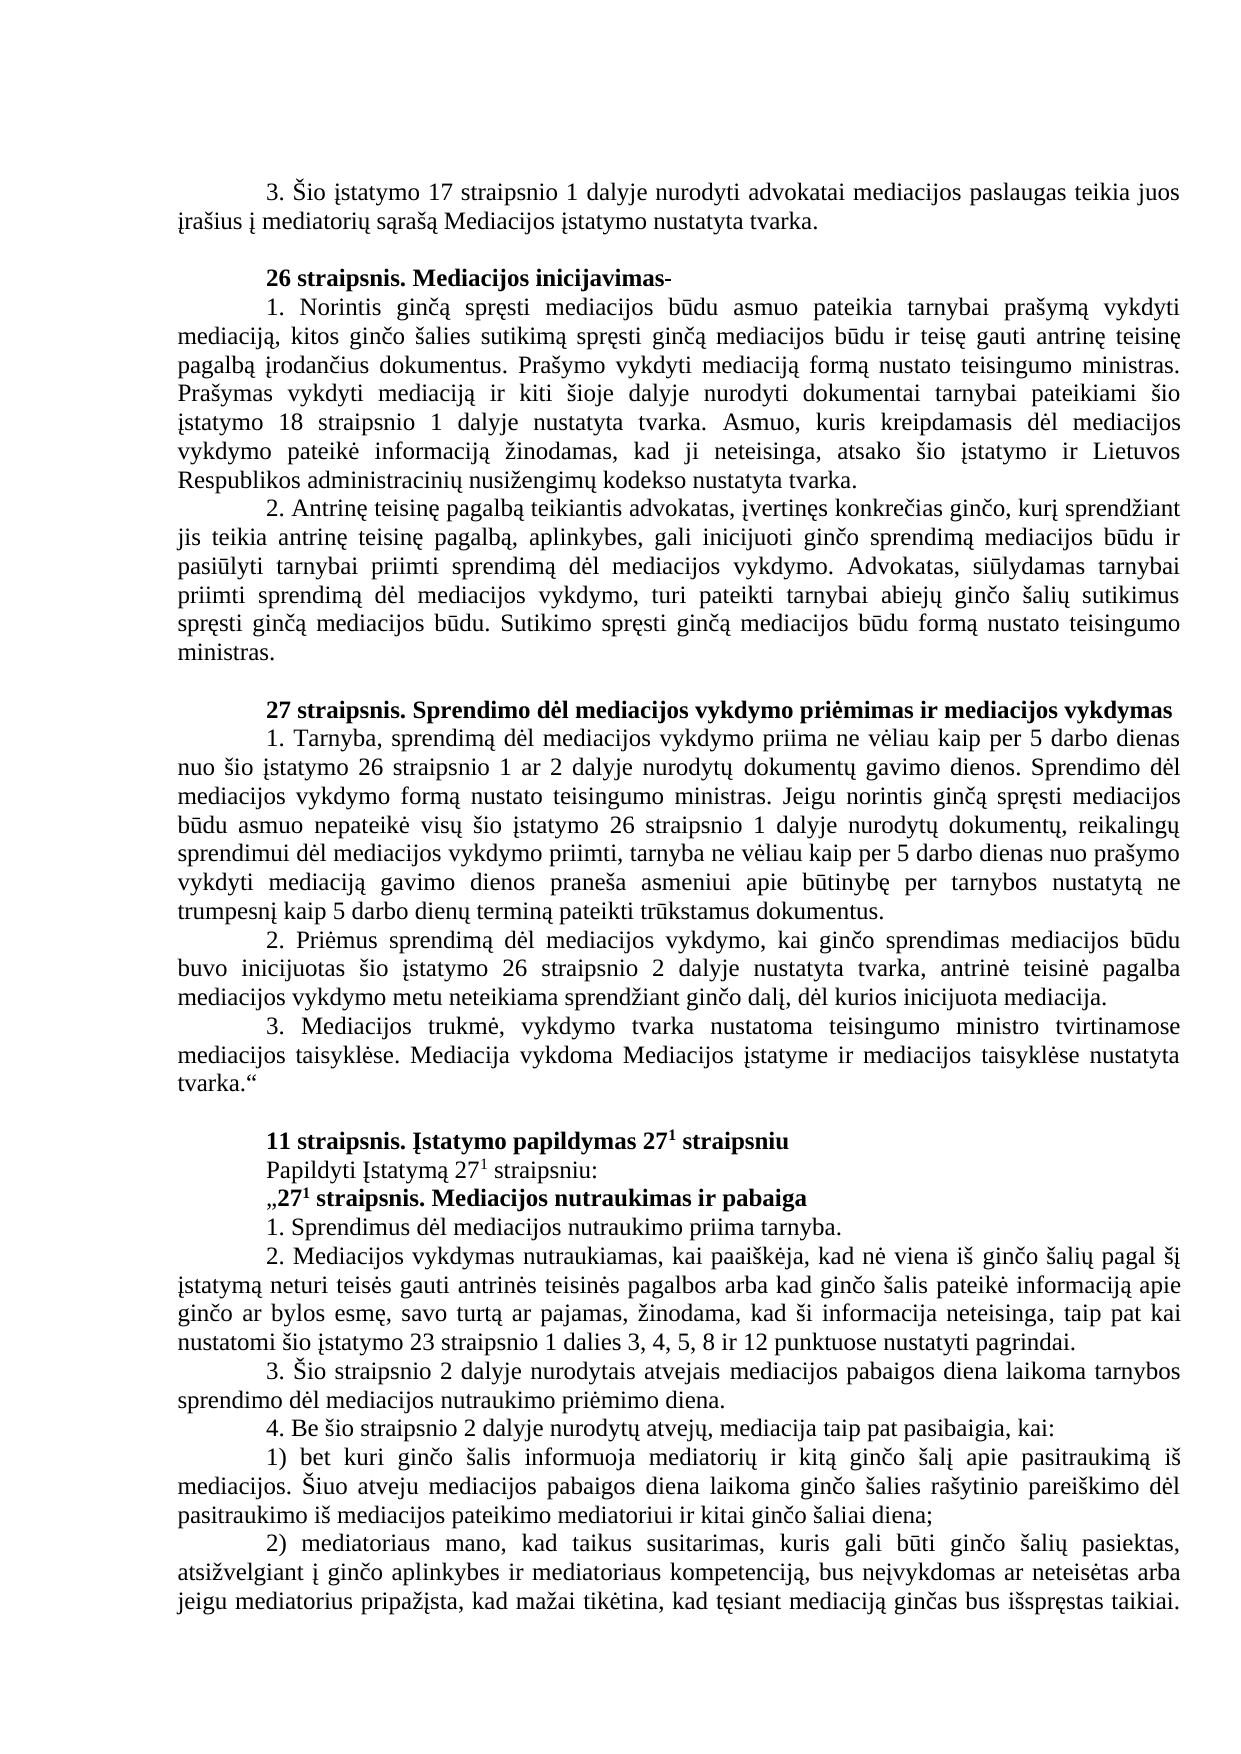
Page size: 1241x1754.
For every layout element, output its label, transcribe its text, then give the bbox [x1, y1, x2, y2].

text 1. Tarnyba, sprendimą dėl mediacijos vykdymo priima ne vėliau kaip per 5 darbo dienas nuo šio įstatymo 26 straipsnio 1 ar 2 dalyje nurodytų dokumentų gavimo dienos. Sprendimo dėl mediacijos vykdymo formą nustato teisingumo ministras. Jeigu norintis ginčą spręsti mediacijos būdu asmuo nepateikė visų šio įstatymo 26 straipsnio 1 dalyje nurodytų dokumentų, reikalingų sprendimui dėl mediacijos vykdymo priimti, tarnyba ne vėliau kaip per 5 darbo dienas nuo prašymo vykdyti mediaciją gavimo dienos praneša asmeniui apie būtinybę per tarnybos nustatytą ne trumpesnį kaip 5 darbo dienų terminą pateikti trūkstamus dokumentus. [177, 723, 1181, 925]
text 1. Sprendimus dėl mediacijos nutraukimo priima tarnyba. [177, 1212, 1181, 1241]
text 2. Mediacijos vykdymas nutraukiamas, kai paaiškėja, kad nė viena iš ginčo šalių pagal šį įstatymą neturi teisės gauti antrinės teisinės pagalbos arba kad ginčo šalis pateikė informaciją apie ginčo ar bylos esmę, savo turtą ar pajamas, žinodama, kad ši informacija neteisinga, taip pat kai nustatomi šio įstatymo 23 straipsnio 1 dalies 3, 4, 5, 8 ir 12 punktuose nustatyti pagrindai. [177, 1241, 1181, 1356]
text Papildyti Įstatymą 271 straipsniu: [177, 1155, 1181, 1183]
text 3. Šio straipsnio 2 dalyje nurodytais atvejais mediacijos pabaigos diena laikoma tarnybos sprendimo dėl mediacijos nutraukimo priėmimo diena. [177, 1356, 1181, 1413]
text „271 straipsnis. Mediacijos nutraukimas ir pabaiga [177, 1183, 1181, 1212]
text 3. Šio įstatymo 17 straipsnio 1 dalyje nurodyti advokatai mediacijos paslaugas teikia juos įrašius į mediatorių sąrašą Mediacijos įstatymo nustatyta tvarka. [177, 177, 1181, 235]
text 4. Be šio straipsnio 2 dalyje nurodytų atvejų, mediacija taip pat pasibaigia, kai: [177, 1413, 1181, 1442]
text 26 straipsnis. Mediacijos inicijavimas [266, 263, 1181, 292]
text 2. Antrinę teisinę pagalbą teikiantis advokatas, įvertinęs konkrečias ginčo, kurį sprendžiant jis teikia antrinę teisinę pagalbą, aplinkybes, gali inicijuoti ginčo sprendimą mediacijos būdu ir pasiūlyti tarnybai priimti sprendimą dėl mediacijos vykdymo. Advokatas, siūlydamas tarnybai priimti sprendimą dėl mediacijos vykdymo, turi pateikti tarnybai abiejų ginčo šalių sutikimus spręsti ginčą mediacijos būdu. Sutikimo spręsti ginčą mediacijos būdu formą nustato teisingumo ministras. [177, 493, 1181, 666]
text 3. Mediacijos trukmė, vykdymo tvarka nustatoma teisingumo ministro tvirtinamose mediacijos taisyklėse. Mediacija vykdoma Mediacijos įstatyme ir mediacijos taisyklėse nustatyta tvarka.“ [177, 1011, 1181, 1097]
text 1. Norintis ginčą spręsti mediacijos būdu asmuo pateikia tarnybai prašymą vykdyti mediaciją, kitos ginčo šalies sutikimą spręsti ginčą mediacijos būdu ir teisę gauti antrinę teisinę pagalbą įrodančius dokumentus. Prašymo vykdyti mediaciją formą nustato teisingumo ministras. Prašymas vykdyti mediaciją ir kiti šioje dalyje nurodyti dokumentai tarnybai pateikiami šio įstatymo 18 straipsnio 1 dalyje nustatyta tvarka. Asmuo, kuris kreipdamasis dėl mediacijos vykdymo pateikė informaciją žinodamas, kad ji neteisinga, atsako šio įstatymo ir Lietuvos Respublikos administracinių nusižengimų kodekso nustatyta tvarka. [177, 292, 1181, 493]
text 27 straipsnis. Sprendimo dėl mediacijos vykdymo priėmimas ir mediacijos vykdymas [177, 695, 1181, 723]
text 2) mediatoriaus mano, kad taikus susitarimas, kuris gali būti ginčo šalių pasiektas, atsižvelgiant į ginčo aplinkybes ir mediatoriaus kompetenciją, bus neįvykdomas ar neteisėtas arba jeigu mediatorius pripažįsta, kad mažai tikėtina, kad tęsiant mediaciją ginčas bus išspręstas taikiai. [177, 1528, 1181, 1615]
text 11 straipsnis. Įstatymo papildymas 271 straipsniu [177, 1126, 1181, 1155]
text 2. Priėmus sprendimą dėl mediacijos vykdymo, kai ginčo sprendimas mediacijos būdu buvo inicijuotas šio įstatymo 26 straipsnio 2 dalyje nustatyta tvarka, antrinė teisinė pagalba mediacijos vykdymo metu neteikiama sprendžiant ginčo dalį, dėl kurios inicijuota mediacija. [177, 925, 1181, 1011]
text 1) bet kuri ginčo šalis informuoja mediatorių ir kitą ginčo šalį apie pasitraukimą iš mediacijos. Šiuo atveju mediacijos pabaigos diena laikoma ginčo šalies rašytinio pareiškimo dėl pasitraukimo iš mediacijos pateikimo mediatoriui ir kitai ginčo šaliai diena; [177, 1442, 1181, 1528]
